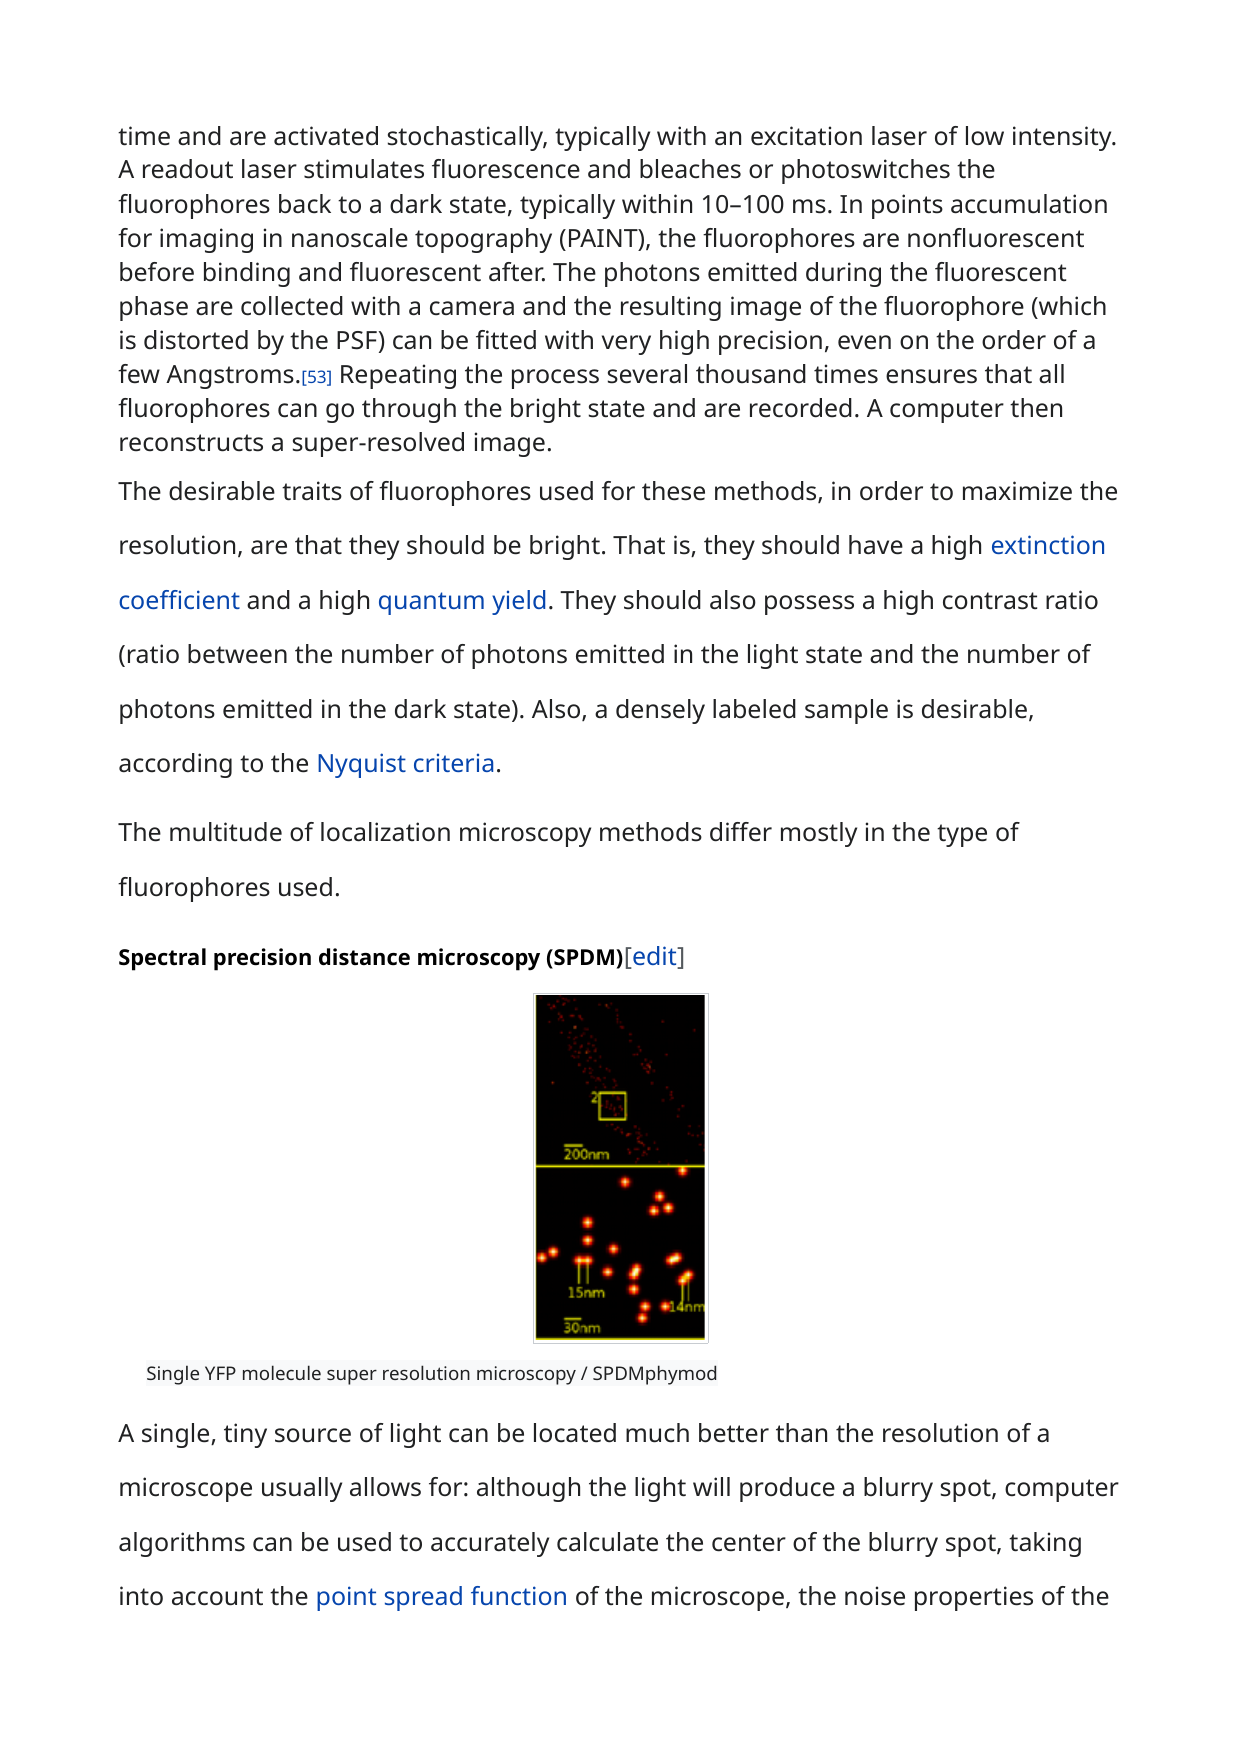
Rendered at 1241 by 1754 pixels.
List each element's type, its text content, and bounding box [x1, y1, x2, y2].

text The multitude of localization microscopy methods differ mostly in the type of fluorophores used. [118, 815, 1122, 903]
text A single, tiny source of light can be located much better than the resolution of a microscope usually allows for: although the light will produce a blurry spot, computer algorithms can be used to accurately calculate the center of the blurry spot, taking into account the point spread function of the microscope, the noise properties of the [118, 1415, 1122, 1613]
text time and are activated stochastically, typically with an excitation laser of low intensity. A readout laser stimulates fluorescence and bleaches or photoswitches the fluorophores back to a dark state, typically within 10–100 ms. In points accumulation for imaging in nanoscale topography (PAINT), the fluorophores are nonfluorescent before binding and fluorescent after. The photons emitted during the fluorescent phase are collected with a camera and the resulting image of the fluorophore (which is distorted by the PSF) can be fitted with very high precision, even on the order of a few Angstroms.[53] Repeating the process several thousand times ensures that all fluorophores can go through the bright state and are recorded. A computer then reconstructs a super-resolved image. [118, 118, 1122, 459]
text The desirable traits of fluorophores used for these methods, in order to maximize the resolution, are that they should be bright. That is, they should have a high extinction coefficient and a high quantum yield. They should also possess a high contrast ratio (ratio between the number of photons emitted in the light state and the number of photons emitted in the dark state). Also, a densely labeled sample is desirable, according to the Nyquist criteria. [118, 473, 1122, 780]
subtitle Spectral precision distance microscopy (SPDM)[edit] [118, 938, 1122, 972]
text Single YFP molecule super resolution microscopy / SPDMphymod [123, 1360, 1122, 1386]
picture [535, 995, 705, 1340]
